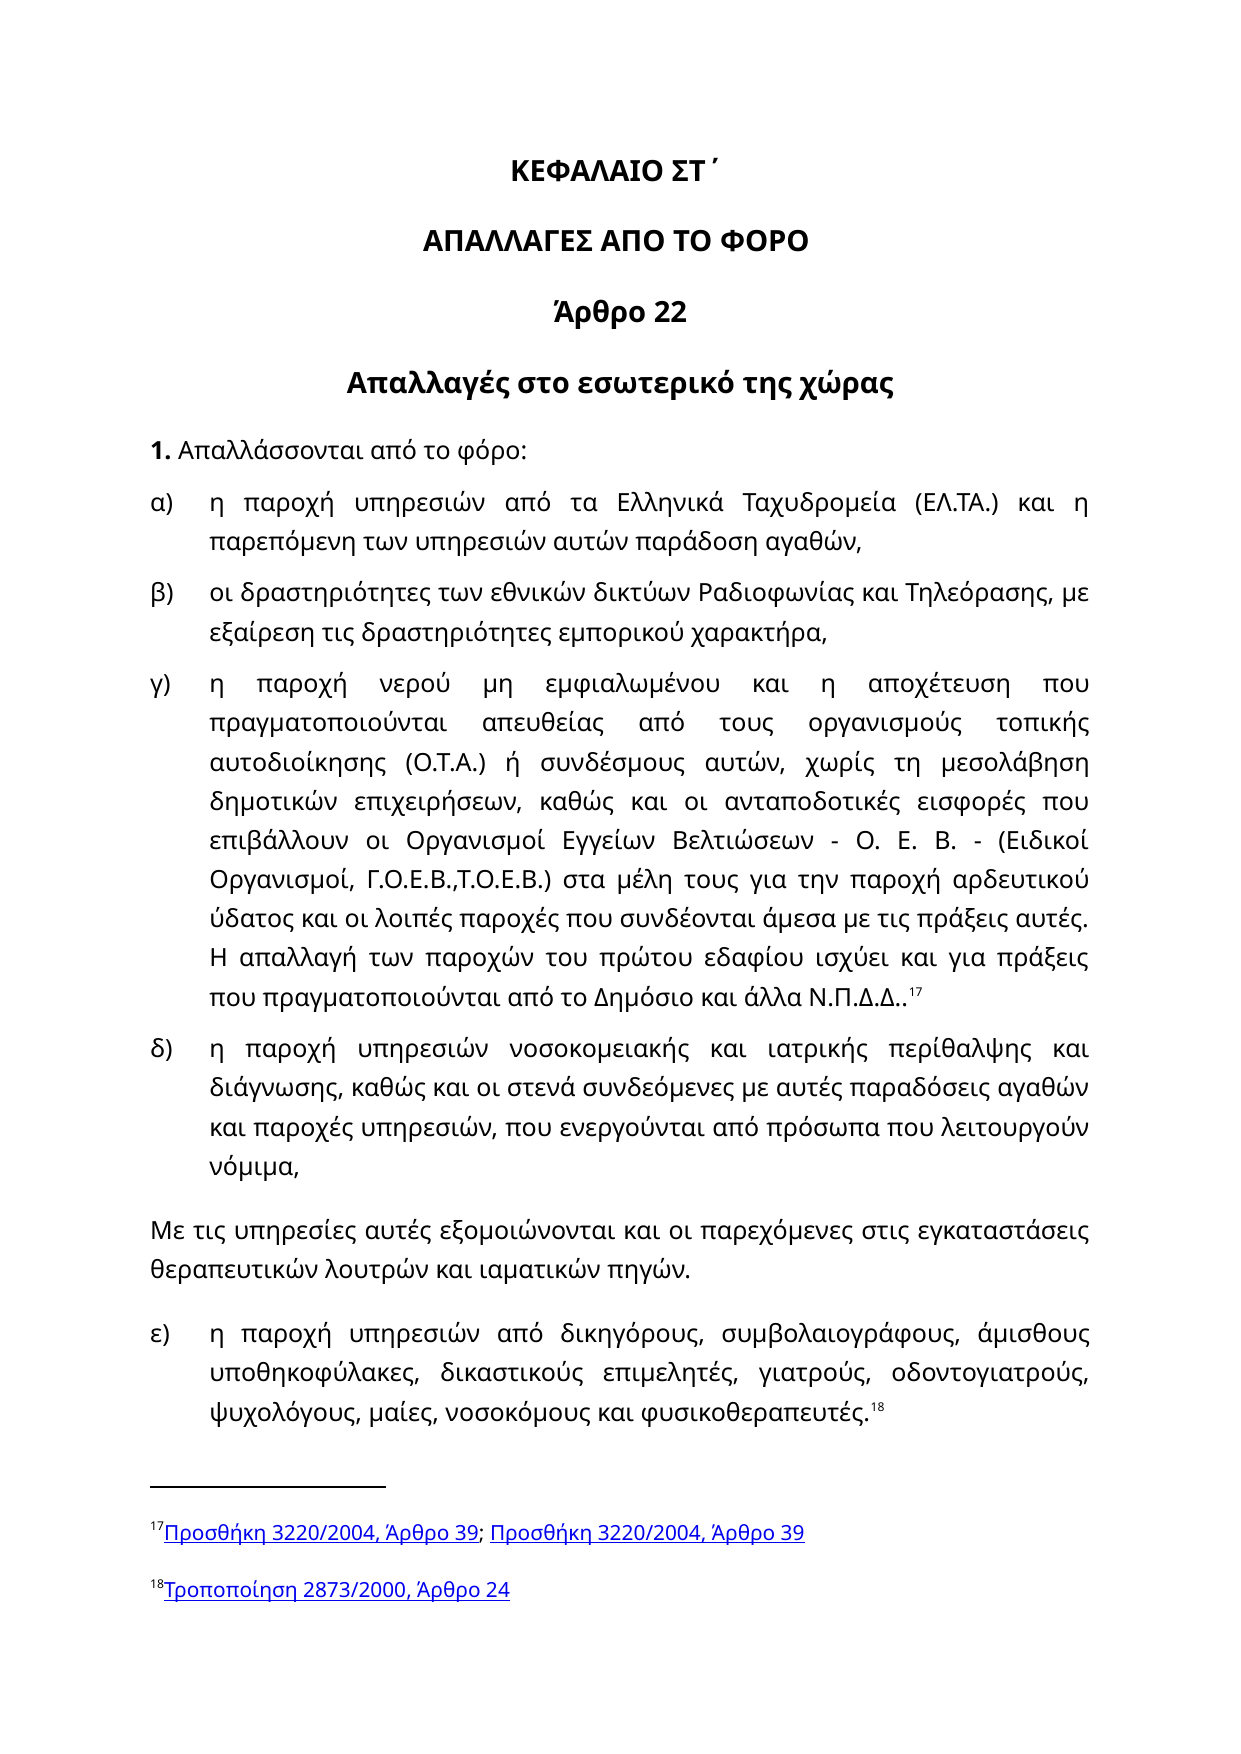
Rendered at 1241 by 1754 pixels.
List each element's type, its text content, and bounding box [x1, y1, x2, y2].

subtitle Απαλλαγές στο εσωτερικό της χώρας [150, 362, 1090, 402]
list ε) η παροχή υπηρεσιών από δικηγόρους, συμβολαιογράφους, άμισθους υποθηκοφύλακες, δικαστικούς επιμελητές, γιατρούς, οδοντογιατρούς, ψυχολόγους, μαίες, νοσοκόμους και φυσικοθεραπευτές. [150, 1316, 1090, 1428]
list δ) η παροχή υπηρεσιών νοσοκομειακής και ιατρικής περίθαλψης και διάγνωσης, καθώς και οι στενά συνδεόμενες με αυτές παραδόσεις αγαθών και παροχές υπηρεσιών, που ενεργούνται από πρόσωπα που λειτουργούν νόμιμα, [150, 1031, 1090, 1182]
subtitle Άρθρο 22 [150, 291, 1090, 331]
list γ) η παροχή νερού μη εμφιαλωμένου και η αποχέτευση που πραγματοποιούνται απευθείας από τους οργανισμούς τοπικής αυτοδιοίκησης (Ο.Τ.Α.) ή συνδέσμους αυτών, χωρίς τη μεσολάβηση δημοτικών επιχειρήσεων, καθώς και οι ανταποδοτικές εισφορές που επιβάλλουν οι Οργανισμοί Εγγείων Βελτιώσεων - Ο. Ε. Β. - (Ειδικοί Οργανισμοί, Γ.Ο.Ε.Β.,Τ.Ο.Ε.Β.) στα μέλη τους για την παροχή αρδευτικού ύδατος και οι λοιπές παροχές που συνδέονται άμεσα με τις πράξεις αυτές. Η απαλλαγή των παροχών του πρώτου εδαφίου ισχύει και για πράξεις που πραγματοποιούνται από το Δημόσιο και άλλα Ν.Π.Δ.Δ.. [150, 666, 1090, 1013]
list β) οι δραστηριότητες των εθνικών δικτύων Ραδιοφωνίας και Τηλεόρασης, με εξαίρεση τις δραστηριότητες εμπορικού χαρακτήρα, [150, 575, 1090, 648]
text Προσθήκη 3220/2004, Άρθρο 39; Προσθήκη 3220/2004, Άρθρο 39 [150, 1518, 1090, 1546]
text Τροποποίηση 2873/2000, Άρθρο 24 [150, 1576, 1090, 1604]
list α) η παροχή υπηρεσιών από τα Ελληνικά Ταχυδρομεία (ΕΛ.ΤΑ.) και η παρεπόμενη των υπηρεσιών αυτών παράδοση αγαθών, [150, 484, 1090, 557]
subtitle ΑΠΑΛΛΑΓΕΣ ΑΠΟ ΤΟ ΦΟΡΟ [150, 221, 1090, 260]
subtitle ΚΕΦΑΛΑΙΟ ΣΤ΄ [150, 150, 1090, 190]
text Με τις υπηρεσίες αυτές εξομοιώνονται και οι παρεχόμενες στις εγκαταστάσεις θεραπευτικών λουτρών και ιαματικών πηγών. [150, 1212, 1090, 1286]
text 1. Απαλλάσσονται από το φόρο: [150, 432, 1090, 467]
